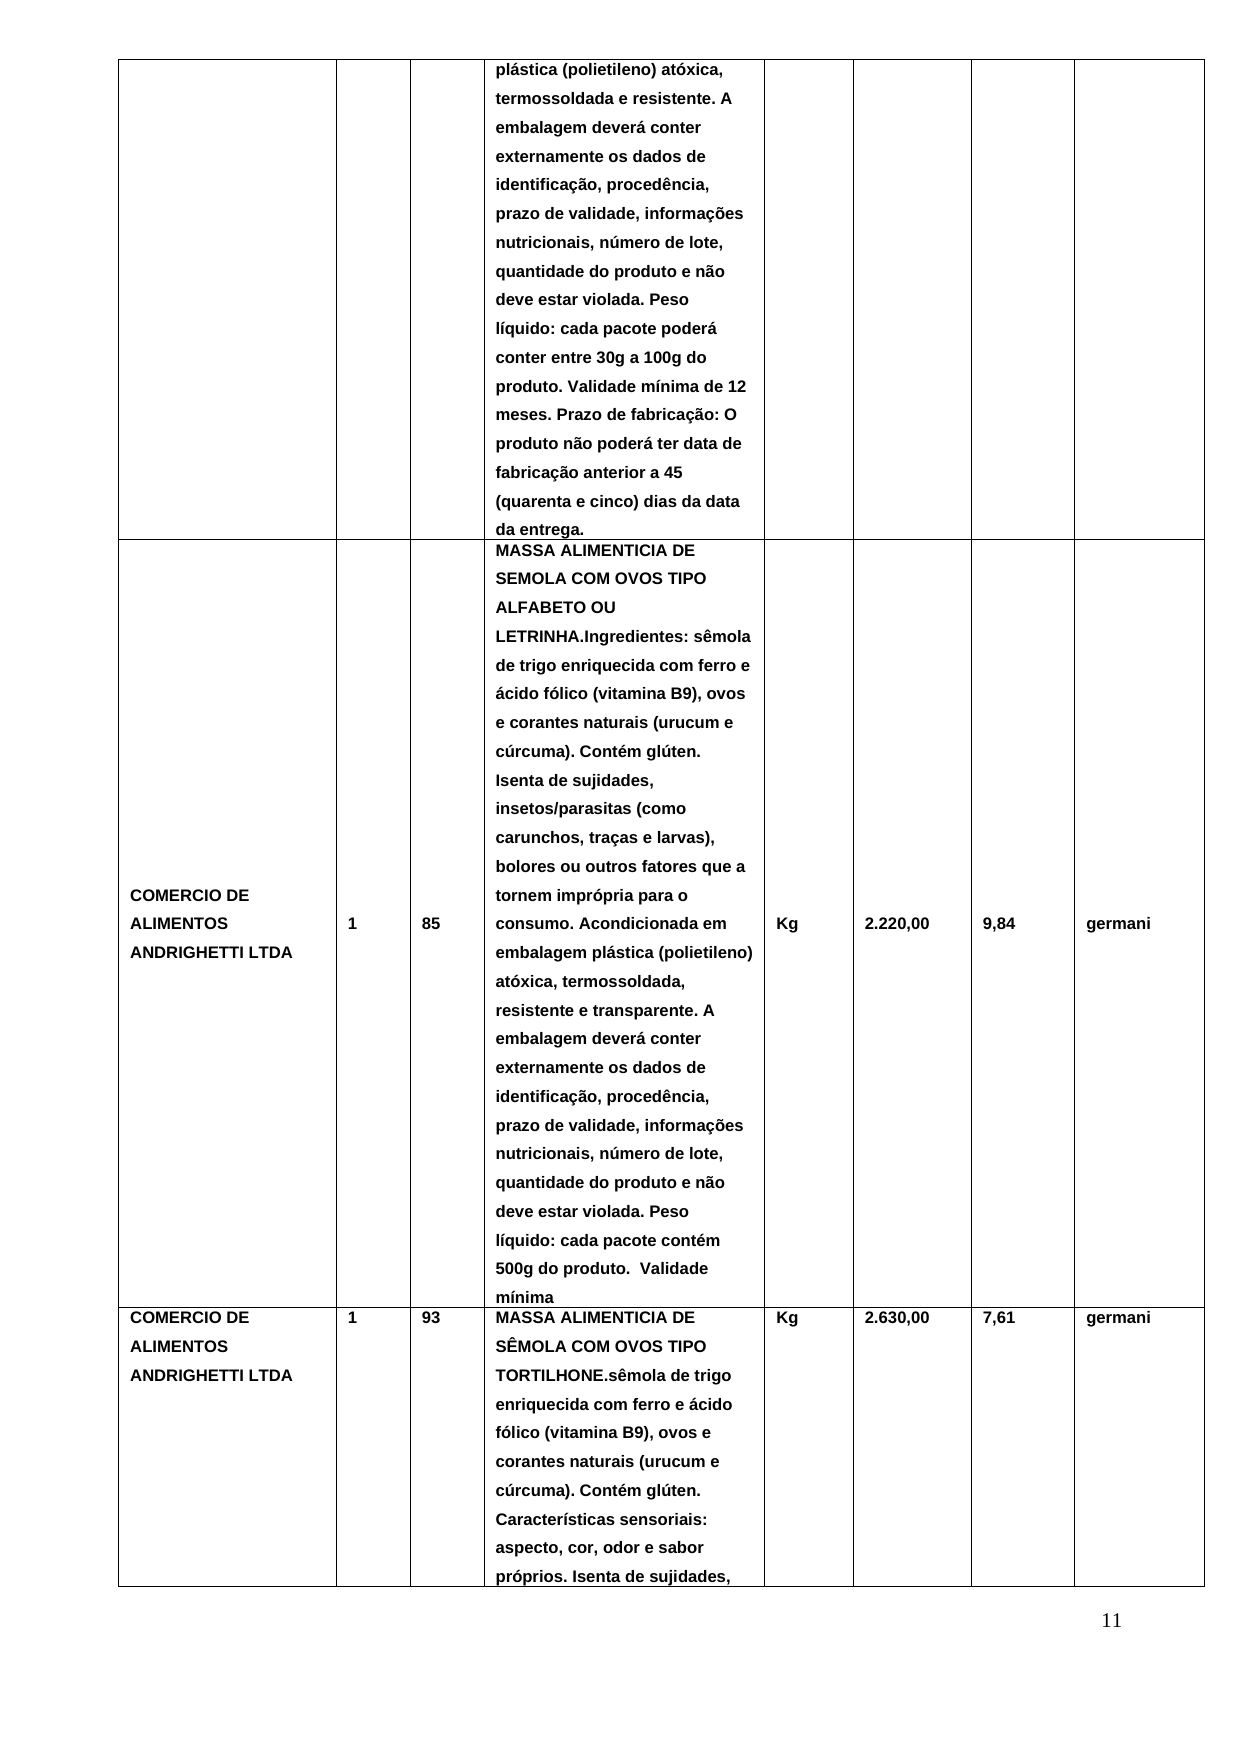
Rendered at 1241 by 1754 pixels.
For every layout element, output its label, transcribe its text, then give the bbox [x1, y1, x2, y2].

table_cell [972, 60, 1074, 539]
table_cell [1075, 60, 1204, 539]
table_cell [337, 60, 410, 539]
table_cell Kg [765, 540, 853, 1307]
table_cell 7,61 [972, 1308, 1074, 1586]
table_cell MASSA ALIMENTICIA DE SEMOLA COM OVOS TIPO ALFABETO OU LETRINHA.Ingredientes: sêmola de trigo enriquecida com ferro e ácido fólico (vitamina B9), ovos e corantes naturais (urucum e cúrcuma). Contém glúten. Isenta de sujidades, insetos/parasitas (como carunchos, traças e larvas), bolores ou outros fatores que a tornem imprópria para o consumo. Acondicionada em embalagem plástica (polietileno) atóxica, termossoldada, resistente e transparente. A embalagem deverá conter externamente os dados de identificação, procedência, prazo de validade, informações nutricionais, número de lote, quantidade do produto e não deve estar violada. Peso líquido: cada pacote contém 500g do produto. Validade mínima [485, 540, 764, 1307]
table_cell 1 [337, 1308, 410, 1586]
table_cell 2.630,00 [854, 1308, 971, 1586]
table_cell COMERCIO DE ALIMENTOS ANDRIGHETTI LTDA [119, 540, 336, 1307]
table_cell 85 [411, 540, 484, 1307]
table_cell [854, 60, 971, 539]
table_cell MASSA ALIMENTICIA DE SÊMOLA COM OVOS TIPO TORTILHONE.sêmola de trigo enriquecida com ferro e ácido fólico (vitamina B9), ovos e corantes naturais (urucum e cúrcuma). Contém glúten. Características sensoriais: aspecto, cor, odor e sabor próprios. Isenta de sujidades, [485, 1308, 764, 1586]
table_cell 93 [411, 1308, 484, 1586]
table_cell 2.220,00 [854, 540, 971, 1307]
table_cell [119, 60, 336, 539]
table_cell 9,84 [972, 540, 1074, 1307]
table_cell germani [1075, 1308, 1204, 1586]
table_cell germani [1075, 540, 1204, 1307]
table_cell 1 [337, 540, 410, 1307]
table_cell COMERCIO DE ALIMENTOS ANDRIGHETTI LTDA [119, 1308, 336, 1586]
table_cell [765, 60, 853, 539]
table_cell plástica (polietileno) atóxica, termossoldada e resistente. A embalagem deverá conter externamente os dados de identificação, procedência, prazo de validade, informações nutricionais, número de lote, quantidade do produto e não deve estar violada. Peso líquido: cada pacote poderá conter entre 30g a 100g do produto. Validade mínima de 12 meses. Prazo de fabricação: O produto não poderá ter data de fabricação anterior a 45 (quarenta e cinco) dias da data da entrega. [485, 60, 764, 539]
table_cell Kg [765, 1308, 853, 1586]
table_cell [411, 60, 484, 539]
